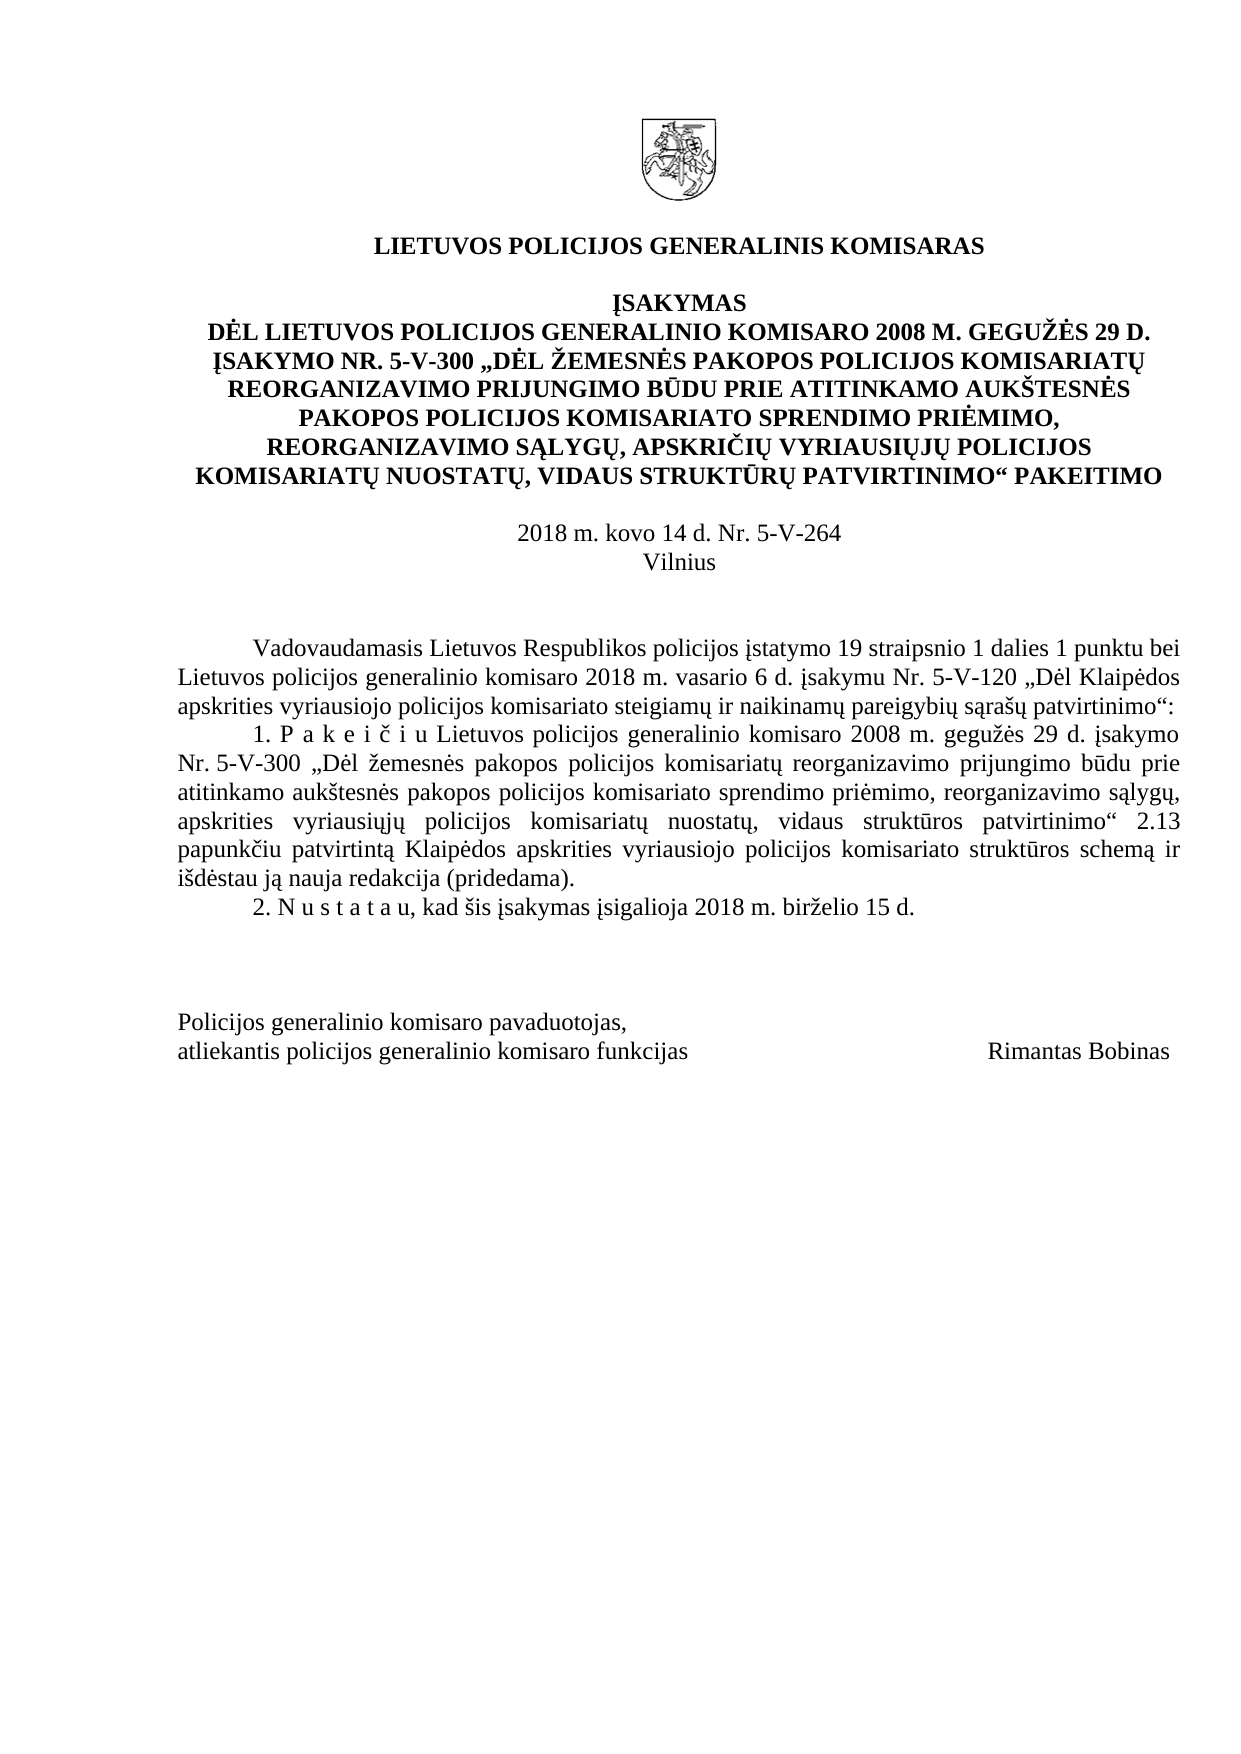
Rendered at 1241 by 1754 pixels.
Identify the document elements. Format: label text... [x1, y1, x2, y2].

text atliekantis policijos generalinio komisaro funkcijas Rimantas Bobinas [177, 1036, 1181, 1064]
text Vadovaudamasis Lietuvos Respublikos policijos įstatymo 19 straipsnio 1 dalies 1 punktu bei Lietuvos policijos generalinio komisaro 2018 m. vasario 6 d. įsakymu Nr. 5-V-120 „Dėl Klaipėdos apskrities vyriausiojo policijos komisariato steigiamų ir naikinamų pareigybių sąrašų patvirtinimo“: [177, 633, 1181, 719]
text 2. N u s t a t a u, kad šis įsakymas įsigalioja 2018 m. birželio 15 d. [177, 892, 1181, 921]
text 2018 m. kovo 14 d. Nr. 5-V-264 [177, 518, 1181, 547]
text 1. P a k e i č i u Lietuvos policijos generalinio komisaro 2008 m. gegužės 29 d. įsakymo Nr. 5-V-300 „Dėl žemesnės pakopos policijos komisariatų reorganizavimo prijungimo būdu prie atitinkamo aukštesnės pakopos policijos komisariato sprendimo priėmimo, reorganizavimo sąlygų, apskrities vyriausiųjų policijos komisariatų nuostatų, vidaus struktūros patvirtinimo“ 2.13 papunkčiu patvirtintą Klaipėdos apskrities vyriausiojo policijos komisariato struktūros schemą ir išdėstau ją nauja redakcija (pridedama). [177, 719, 1181, 892]
text DĖL LIETUVOS POLICIJOS GENERALINIO KOMISARO 2008 M. GEGUŽĖS 29 D. ĮSAKYMO NR. 5-V-300 „DĖL ŽEMESNĖS PAKOPOS POLICIJOS KOMISARIATŲ REORGANIZAVIMO PRIJUNGIMO BŪDU PRIE ATITINKAMO AUKŠTESNĖS PAKOPOS POLICIJOS KOMISARIATO SPRENDIMO PRIĖMIMO, REORGANIZAVIMO SĄLYGŲ, APSKRIČIŲ VYRIAUSIŲJŲ POLICIJOS KOMISARIATŲ NUOSTATŲ, VIDAUS STRUKTŪRŲ PATVIRTINIMO“ PAKEITIMO [177, 317, 1181, 489]
text Vilnius [177, 547, 1181, 576]
text LIETUVOS POLICIJOS GENERALINIS KOMISARAS [177, 231, 1181, 259]
text ĮSAKYMAS [177, 288, 1181, 317]
text Policijos generalinio komisaro pavaduotojas, [177, 1007, 1181, 1036]
